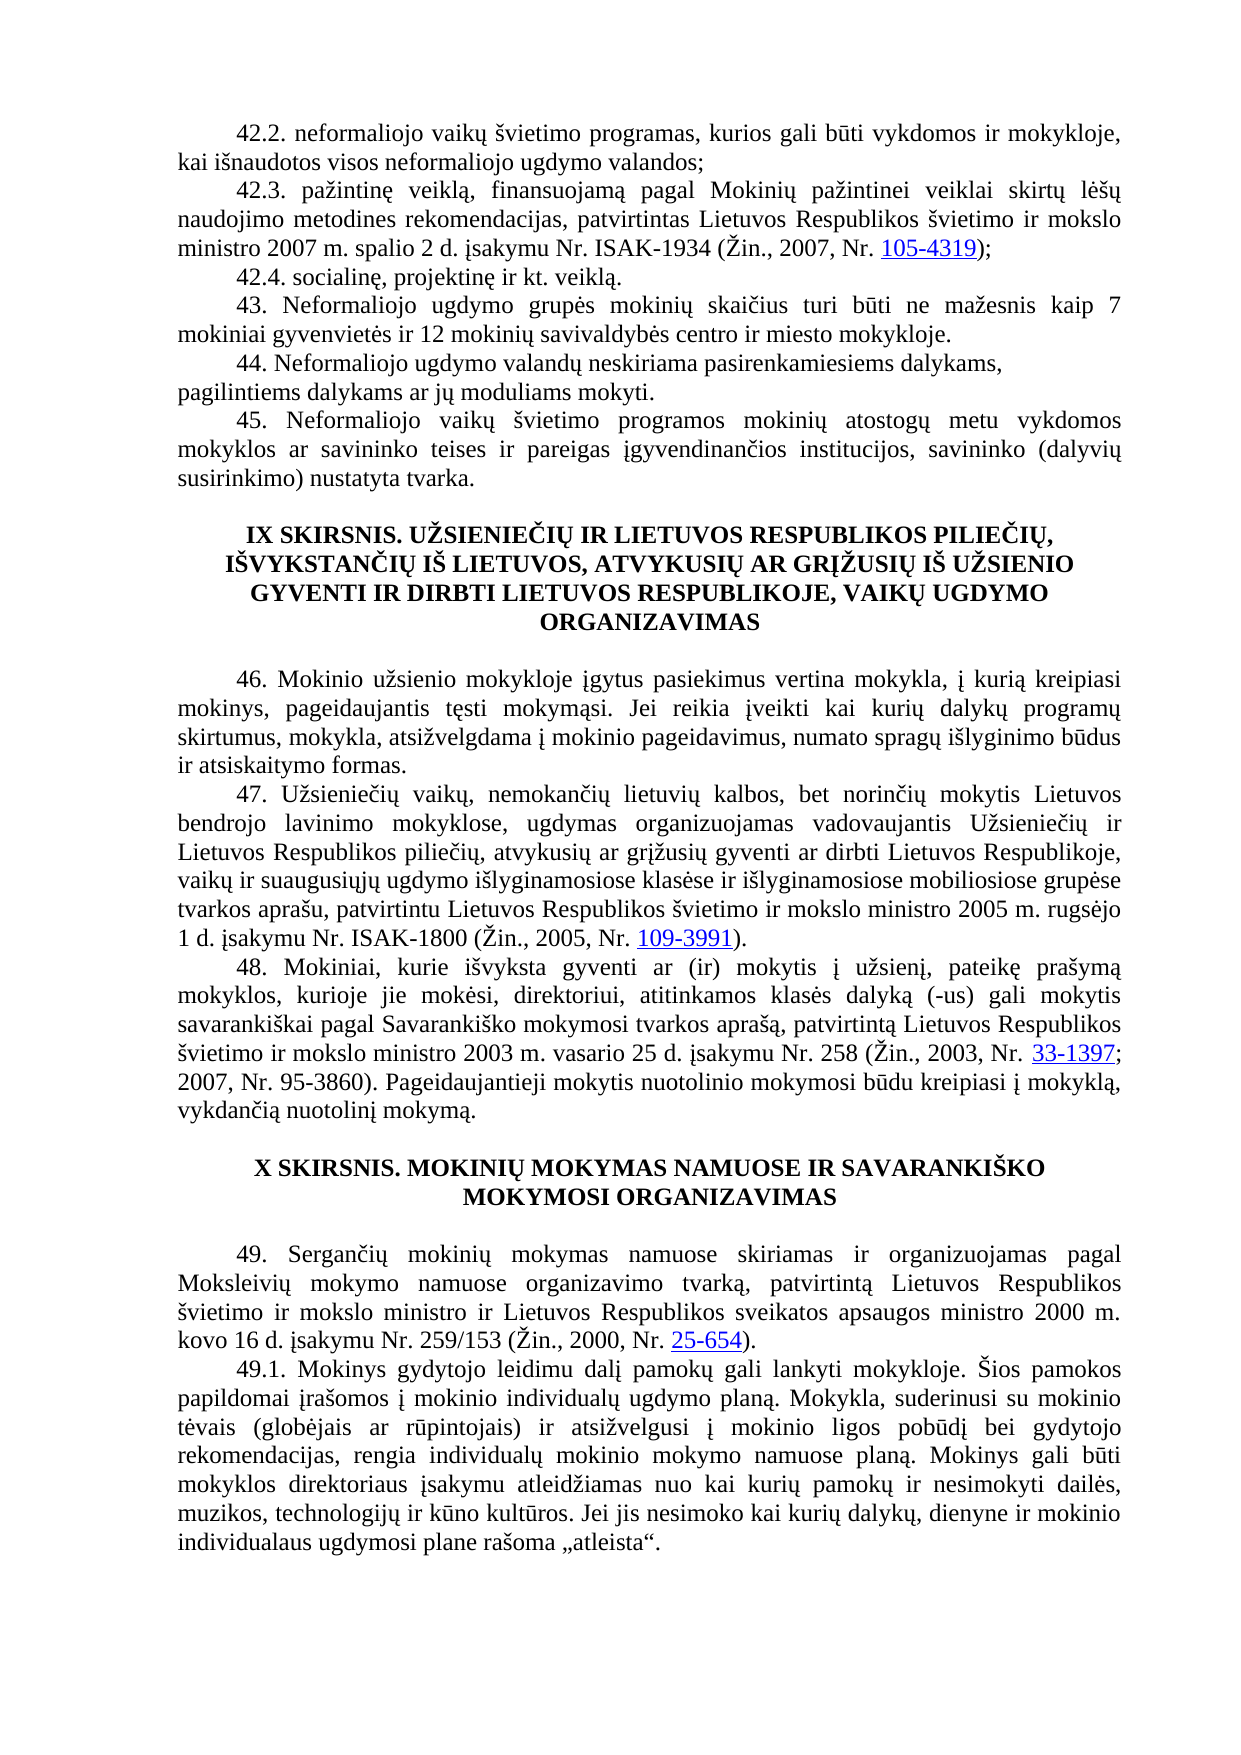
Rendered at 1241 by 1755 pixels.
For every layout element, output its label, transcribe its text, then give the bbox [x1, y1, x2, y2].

text 49.1. Mokinys gydytojo leidimu dalį pamokų gali lankyti mokykloje. Šios pamokos papildomai įrašomos į mokinio individualų ugdymo planą. Mokykla, suderinusi su mokinio tėvais (globėjais ar rūpintojais) ir atsižvelgusi į mokinio ligos pobūdį bei gydytojo rekomendacijas, rengia individualų mokinio mokymo namuose planą. Mokinys gali būti mokyklos direktoriaus įsakymu atleidžiamas nuo kai kurių pamokų ir nesimokyti dailės, muzikos, technologijų ir kūno kultūros. Jei jis nesimoko kai kurių dalykų, dienyne ir mokinio individualaus ugdymosi plane rašoma „atleista“. [177, 1354, 1122, 1556]
text 42.3. pažintinę veiklą, finansuojamą pagal Mokinių pažintinei veiklai skirtų lėšų naudojimo metodines rekomendacijas, patvirtintas Lietuvos Respublikos švietimo ir mokslo ministro 2007 m. spalio 2 d. įsakymu Nr. ISAK-1934 (Žin., 2007, Nr. 105-4319); [177, 176, 1122, 262]
text 45. Neformaliojo vaikų švietimo programos mokinių atostogų metu vykdomos mokyklos ar savininko teises ir pareigas įgyvendinančios institucijos, savininko (dalyvių susirinkimo) nustatyta tvarka. [177, 406, 1122, 492]
text IX SKIRSNIS. UŽSIENIEČIŲ IR LIETUVOS RESPUBLIKOS PILIEČIŲ, išvykstančių iš lietuvos, ATVYKUSIŲ AR GRĮŽUSIŲ IŠ UŽSIENIO GYVENTI IR DIRBTI LIETUVOS RESPUBLIKOJE, VAIKŲ UGDYMO ORGANIZAVIMAS [177, 521, 1122, 636]
text 49. Sergančių mokinių mokymas namuose skiriamas ir organizuojamas pagal Moksleivių mokymo namuose organizavimo tvarką, patvirtintą Lietuvos Respublikos švietimo ir mokslo ministro ir Lietuvos Respublikos sveikatos apsaugos ministro 2000 m. kovo 16 d. įsakymu Nr. 259/153 (Žin., 2000, Nr. 25-654). [177, 1239, 1122, 1354]
text 46. Mokinio užsienio mokykloje įgytus pasiekimus vertina mokykla, į kurią kreipiasi mokinys, pageidaujantis tęsti mokymąsi. Jei reikia įveikti kai kurių dalykų programų skirtumus, mokykla, atsižvelgdama į mokinio pageidavimus, numato spragų išlyginimo būdus ir atsiskaitymo formas. [177, 664, 1122, 779]
text 42.4. socialinę, projektinę ir kt. veiklą. [177, 262, 1122, 291]
text 42.2. neformaliojo vaikų švietimo programas, kurios gali būti vykdomos ir mokykloje, kai išnaudotos visos neformaliojo ugdymo valandos; [177, 118, 1122, 176]
text 47. Užsieniečių vaikų, nemokančių lietuvių kalbos, bet norinčių mokytis Lietuvos bendrojo lavinimo mokyklose, ugdymas organizuojamas vadovaujantis Užsieniečių ir Lietuvos Respublikos piliečių, atvykusių ar grįžusių gyventi ar dirbti Lietuvos Respublikoje, vaikų ir suaugusiųjų ugdymo išlyginamosiose klasėse ir išlyginamosiose mobiliosiose grupėse tvarkos aprašu, patvirtintu Lietuvos Respublikos švietimo ir mokslo ministro 2005 m. rugsėjo 1 d. įsakymu Nr. ISAK-1800 (Žin., 2005, Nr. 109-3991). [177, 779, 1122, 952]
text 43. Neformaliojo ugdymo grupės mokinių skaičius turi būti ne mažesnis kaip 7 mokiniai gyvenvietės ir 12 mokinių savivaldybės centro ir miesto mokykloje. [177, 291, 1122, 348]
text X SKIRSNIS. MOKINIŲ MOKYMAS NAMUOSE IR SAVARANKIŠKO MOKYMOSI ORGANIZAVIMAS [177, 1153, 1122, 1211]
text 44. Neformaliojo ugdymo valandų neskiriama pasirenkamiesiems dalykams, pagilintiems dalykams ar jų moduliams mokyti. [177, 348, 1122, 406]
text 48. Mokiniai, kurie išvyksta gyventi ar (ir) mokytis į užsienį, pateikę prašymą mokyklos, kurioje jie mokėsi, direktoriui, atitinkamos klasės dalyką (-us) gali mokytis savarankiškai pagal Savarankiško mokymosi tvarkos aprašą, patvirtintą Lietuvos Respublikos švietimo ir mokslo ministro 2003 m. vasario 25 d. įsakymu Nr. 258 (Žin., 2003, Nr. 33-1397; 2007, Nr. 95-3860). Pageidaujantieji mokytis nuotolinio mokymosi būdu kreipiasi į mokyklą, vykdančią nuotolinį mokymą. [177, 952, 1122, 1124]
